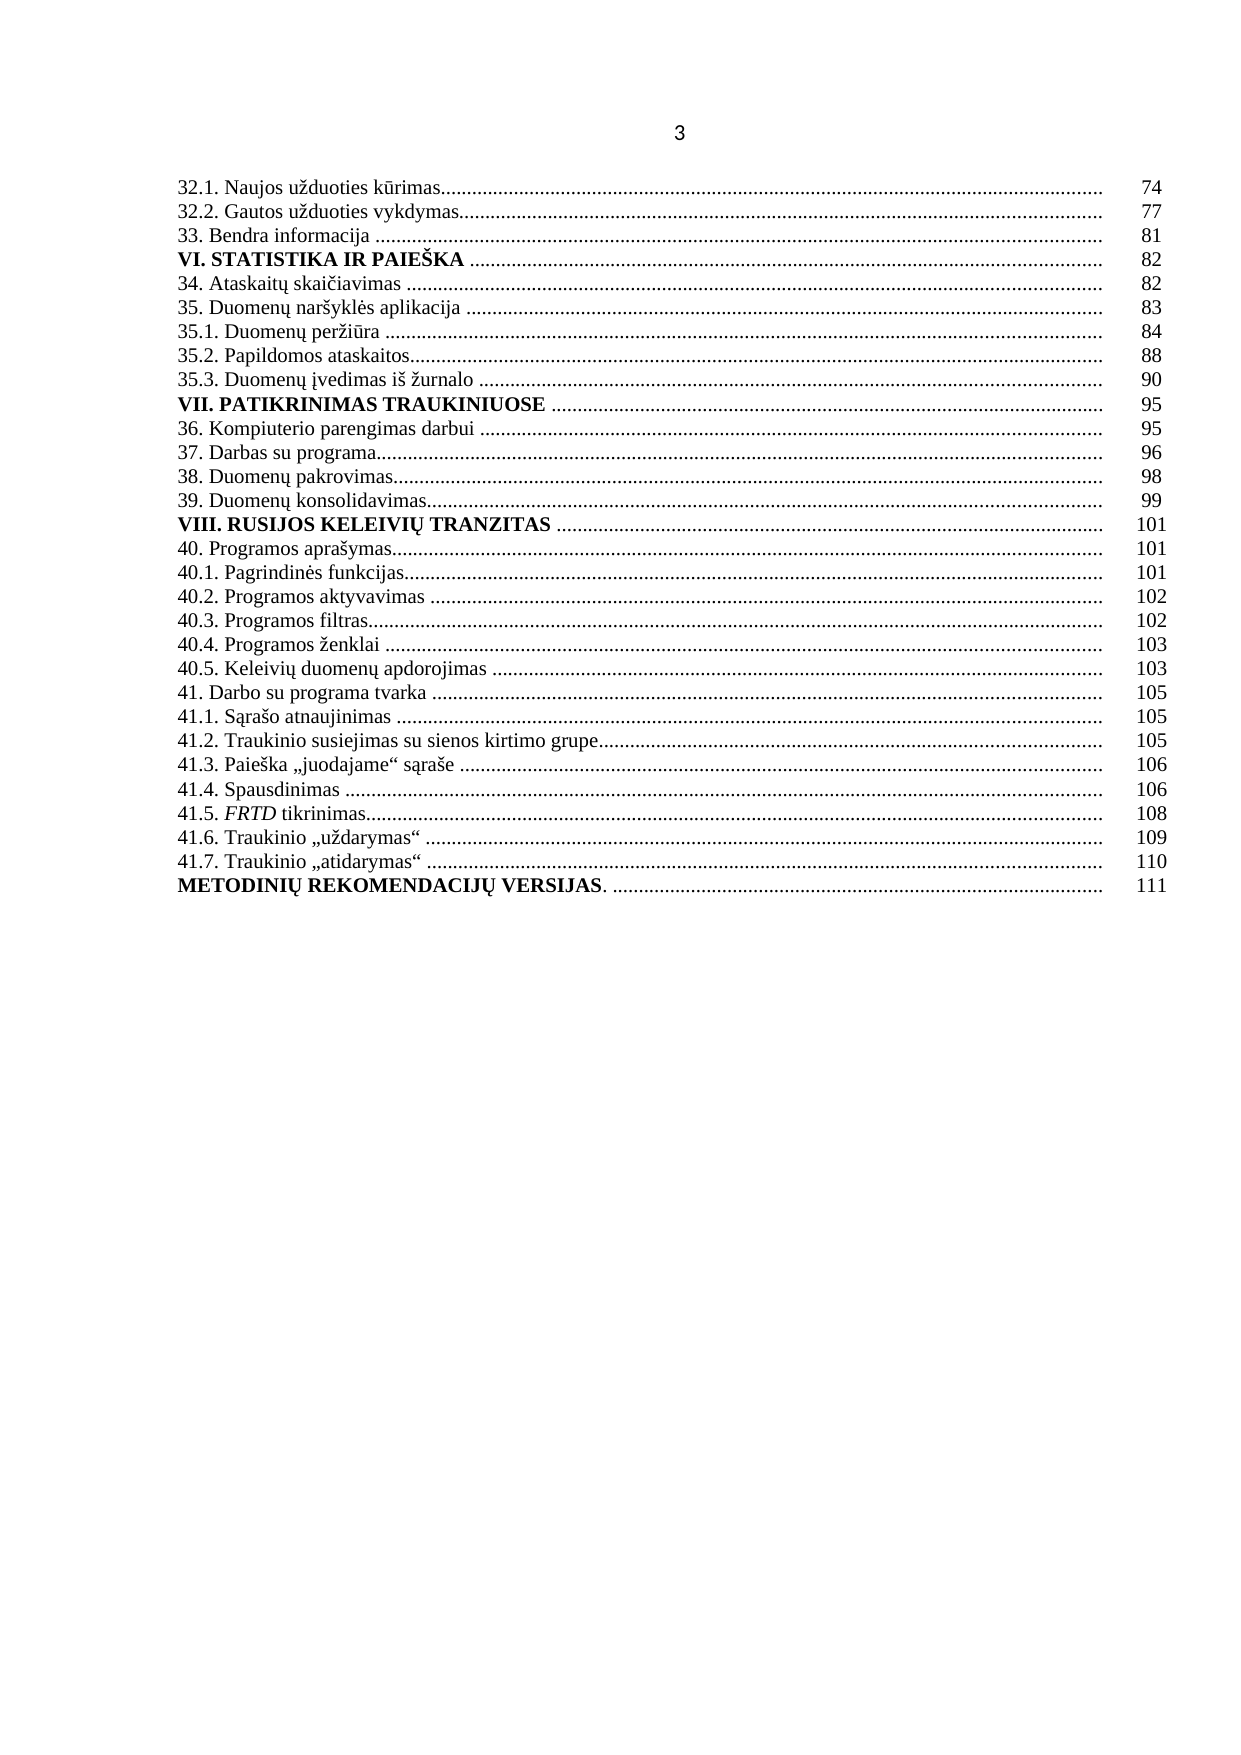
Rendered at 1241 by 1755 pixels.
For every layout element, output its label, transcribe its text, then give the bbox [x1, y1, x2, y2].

table_cell 34. Ataskaitų skaičiavimas [177, 271, 1122, 295]
table_cell 77 [1122, 199, 1181, 223]
table_cell VIII. RUSIJOS KELEIVIŲ TRANZITAS [177, 512, 1122, 536]
table_cell 95 [1122, 391, 1181, 416]
table_cell 39. Duomenų konsolidavimas [177, 488, 1122, 512]
table_cell 40.5. Keleivių duomenų apdorojimas [177, 656, 1122, 680]
table_cell 101 [1122, 536, 1181, 560]
table_cell 105 [1122, 728, 1181, 752]
table_cell 103 [1122, 656, 1181, 680]
table_cell 32.2. Gautos užduoties vykdymas [177, 199, 1122, 223]
table_cell 41.3. Paieška „juodajame“ sąraše [177, 753, 1122, 776]
table_cell 99 [1122, 488, 1181, 512]
table_cell [237, 897, 296, 921]
table_cell 106 [1122, 776, 1181, 801]
table_cell 95 [1122, 416, 1181, 439]
table_cell 82 [1122, 271, 1181, 295]
table_cell 37. Darbas su programa [177, 440, 1122, 464]
table_cell 35. Duomenų naršyklės aplikacija [177, 295, 1122, 319]
table_cell 33. Bendra informacija [177, 223, 1122, 247]
table_cell 108 [1122, 801, 1181, 824]
table_cell 40.2. Programos aktyvavimas [177, 584, 1122, 608]
table_cell 41.5. FRTD tikrinimas [177, 801, 1122, 824]
table_cell 96 [1122, 440, 1181, 464]
table_cell 105 [1122, 704, 1181, 728]
table_cell 90 [1122, 368, 1181, 391]
table_cell 111 [1122, 873, 1181, 897]
table_cell 41.2. Traukinio susiejimas su sienos kirtimo grupe [177, 728, 1122, 752]
table_cell 40. Programos aprašymas [177, 536, 1122, 560]
table_cell 102 [1122, 608, 1181, 632]
table_cell 102 [1122, 584, 1181, 608]
table_cell 41.1. Sąrašo atnaujinimas [177, 704, 1122, 728]
table_cell [356, 897, 1122, 921]
table_cell [177, 897, 237, 921]
table_cell 109 [1122, 825, 1181, 849]
table_cell 74 [1122, 175, 1181, 199]
table_cell 82 [1122, 247, 1181, 271]
table_cell 101 [1122, 560, 1181, 584]
table_cell 35.3. Duomenų įvedimas iš žurnalo [177, 368, 1122, 391]
table_cell 32.1. Naujos užduoties kūrimas [177, 175, 1122, 199]
table_cell 105 [1122, 680, 1181, 704]
table_cell 41.7. Traukinio „atidarymas“ [177, 849, 1122, 873]
table_cell 40.1. Pagrindinės funkcijas [177, 560, 1122, 584]
table_cell 98 [1122, 464, 1181, 488]
table_cell [1122, 897, 1181, 921]
table_cell 103 [1122, 632, 1181, 656]
table_cell 41.4. Spausdinimas [177, 776, 1122, 801]
table_cell 106 [1122, 753, 1181, 776]
table_cell 101 [1122, 512, 1181, 536]
table_cell 35.1. Duomenų peržiūra [177, 319, 1122, 343]
table_cell [296, 897, 356, 921]
table_cell 84 [1122, 319, 1181, 343]
table_cell 83 [1122, 295, 1181, 319]
table_cell 88 [1122, 343, 1181, 367]
table_cell 110 [1122, 849, 1181, 873]
table_cell VII. PATIKRINIMAS TRAUKINIUOSE [177, 391, 1122, 416]
table_cell 40.4. Programos ženklai [177, 632, 1122, 656]
table_cell 36. Kompiuterio parengimas darbui [177, 416, 1122, 439]
table_cell 81 [1122, 223, 1181, 247]
table_cell 41. Darbo su programa tvarka [177, 680, 1122, 704]
table_cell 40.3. Programos filtras [177, 608, 1122, 632]
table_cell METODINIŲ REKOMENDACIJŲ VERSIJAS. [177, 873, 1122, 897]
table_cell 35.2. Papildomos ataskaitos [177, 343, 1122, 367]
table_cell VI. STATISTIKA IR PAIEŠKA [177, 247, 1122, 271]
table_cell 41.6. Traukinio „uždarymas“ [177, 825, 1122, 849]
table_cell 38. Duomenų pakrovimas [177, 464, 1122, 488]
